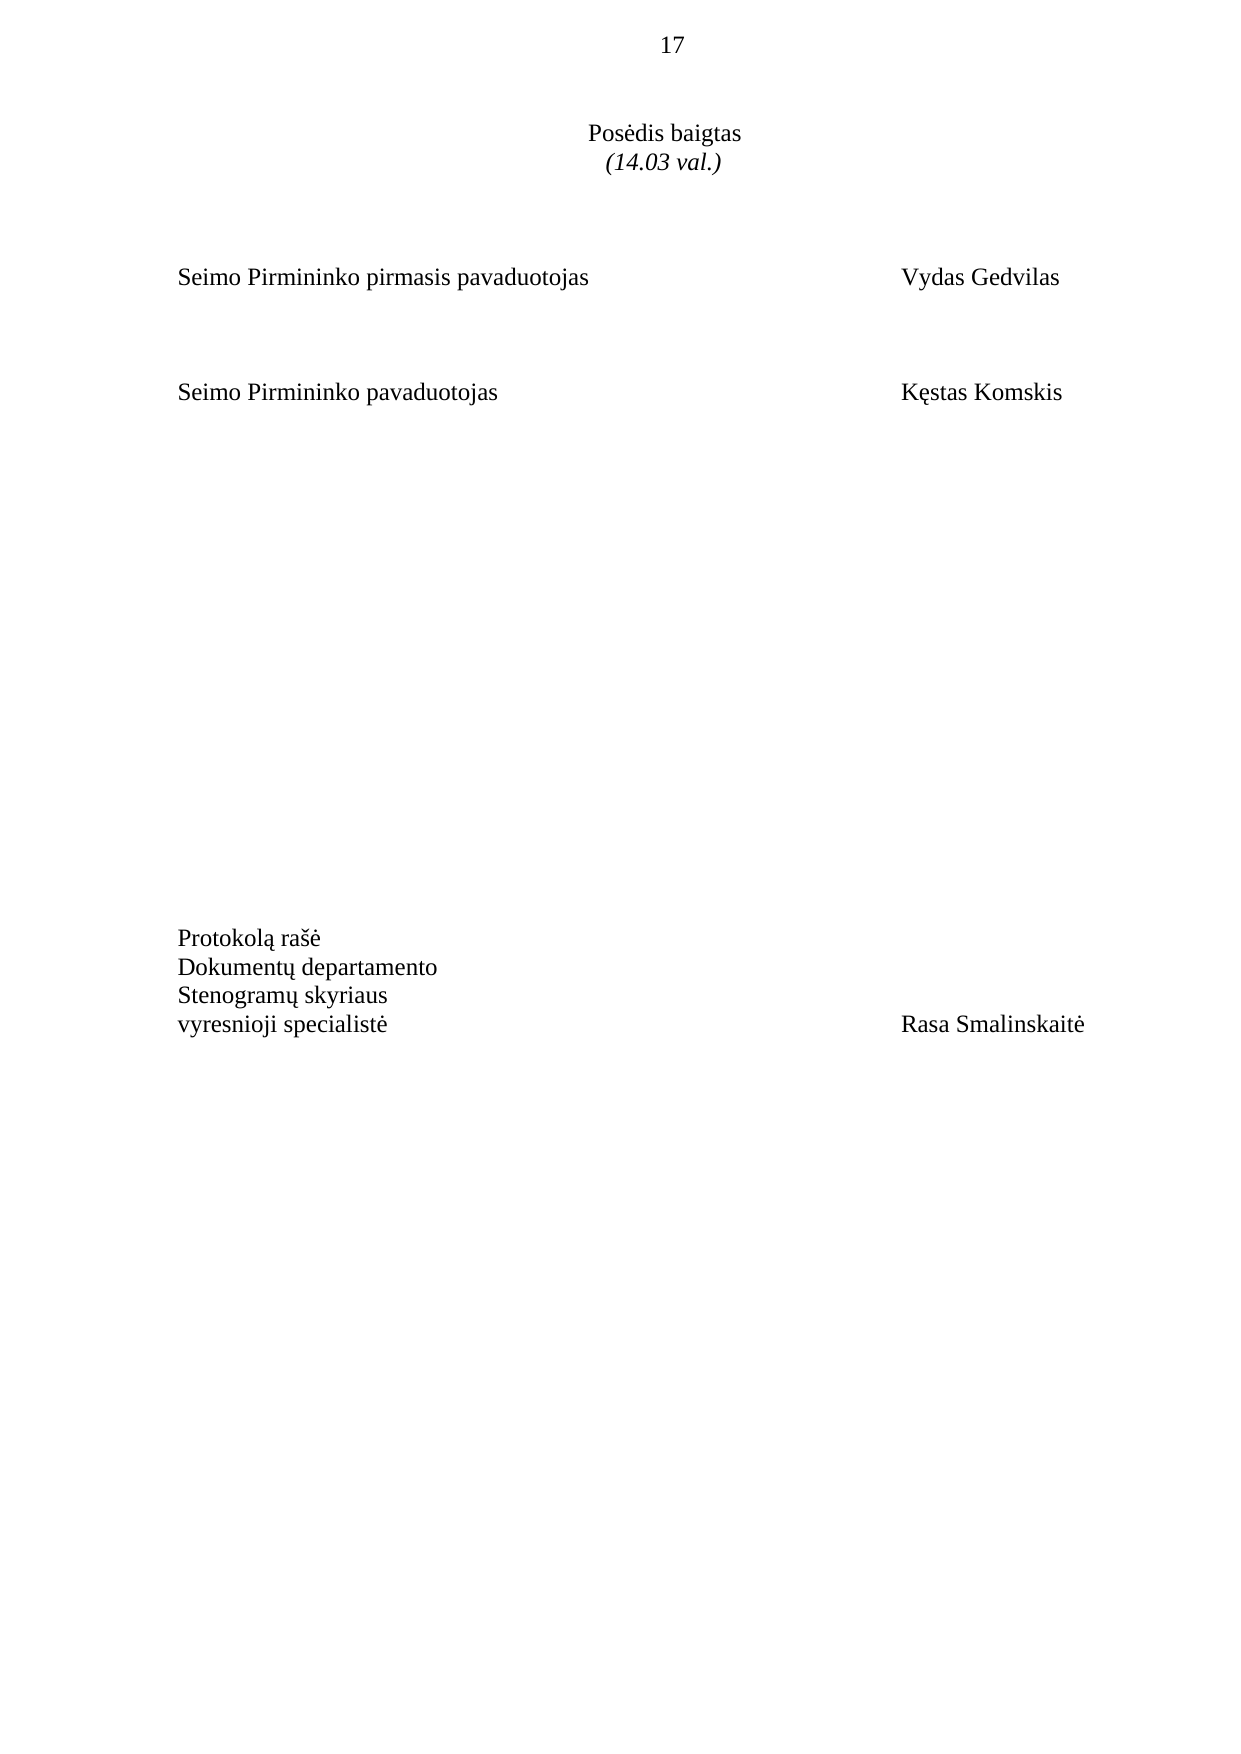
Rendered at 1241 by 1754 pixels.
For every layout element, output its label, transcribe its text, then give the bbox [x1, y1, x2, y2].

text Seimo Pirmininko pirmasis pavaduotojas Vydas Gedvilas [177, 262, 1152, 291]
text Protokolą rašė [177, 923, 1152, 952]
text Seimo Pirmininko pavaduotojas Kęstas Komskis [177, 377, 1152, 406]
text vyresnioji specialistė Rasa Smalinskaitė [177, 1009, 1152, 1038]
text Stenogramų skyriaus [177, 981, 1152, 1009]
text Posėdis baigtas [177, 118, 1152, 147]
text (14.03 val.) [177, 147, 1152, 176]
text Dokumentų departamento [177, 952, 1152, 981]
